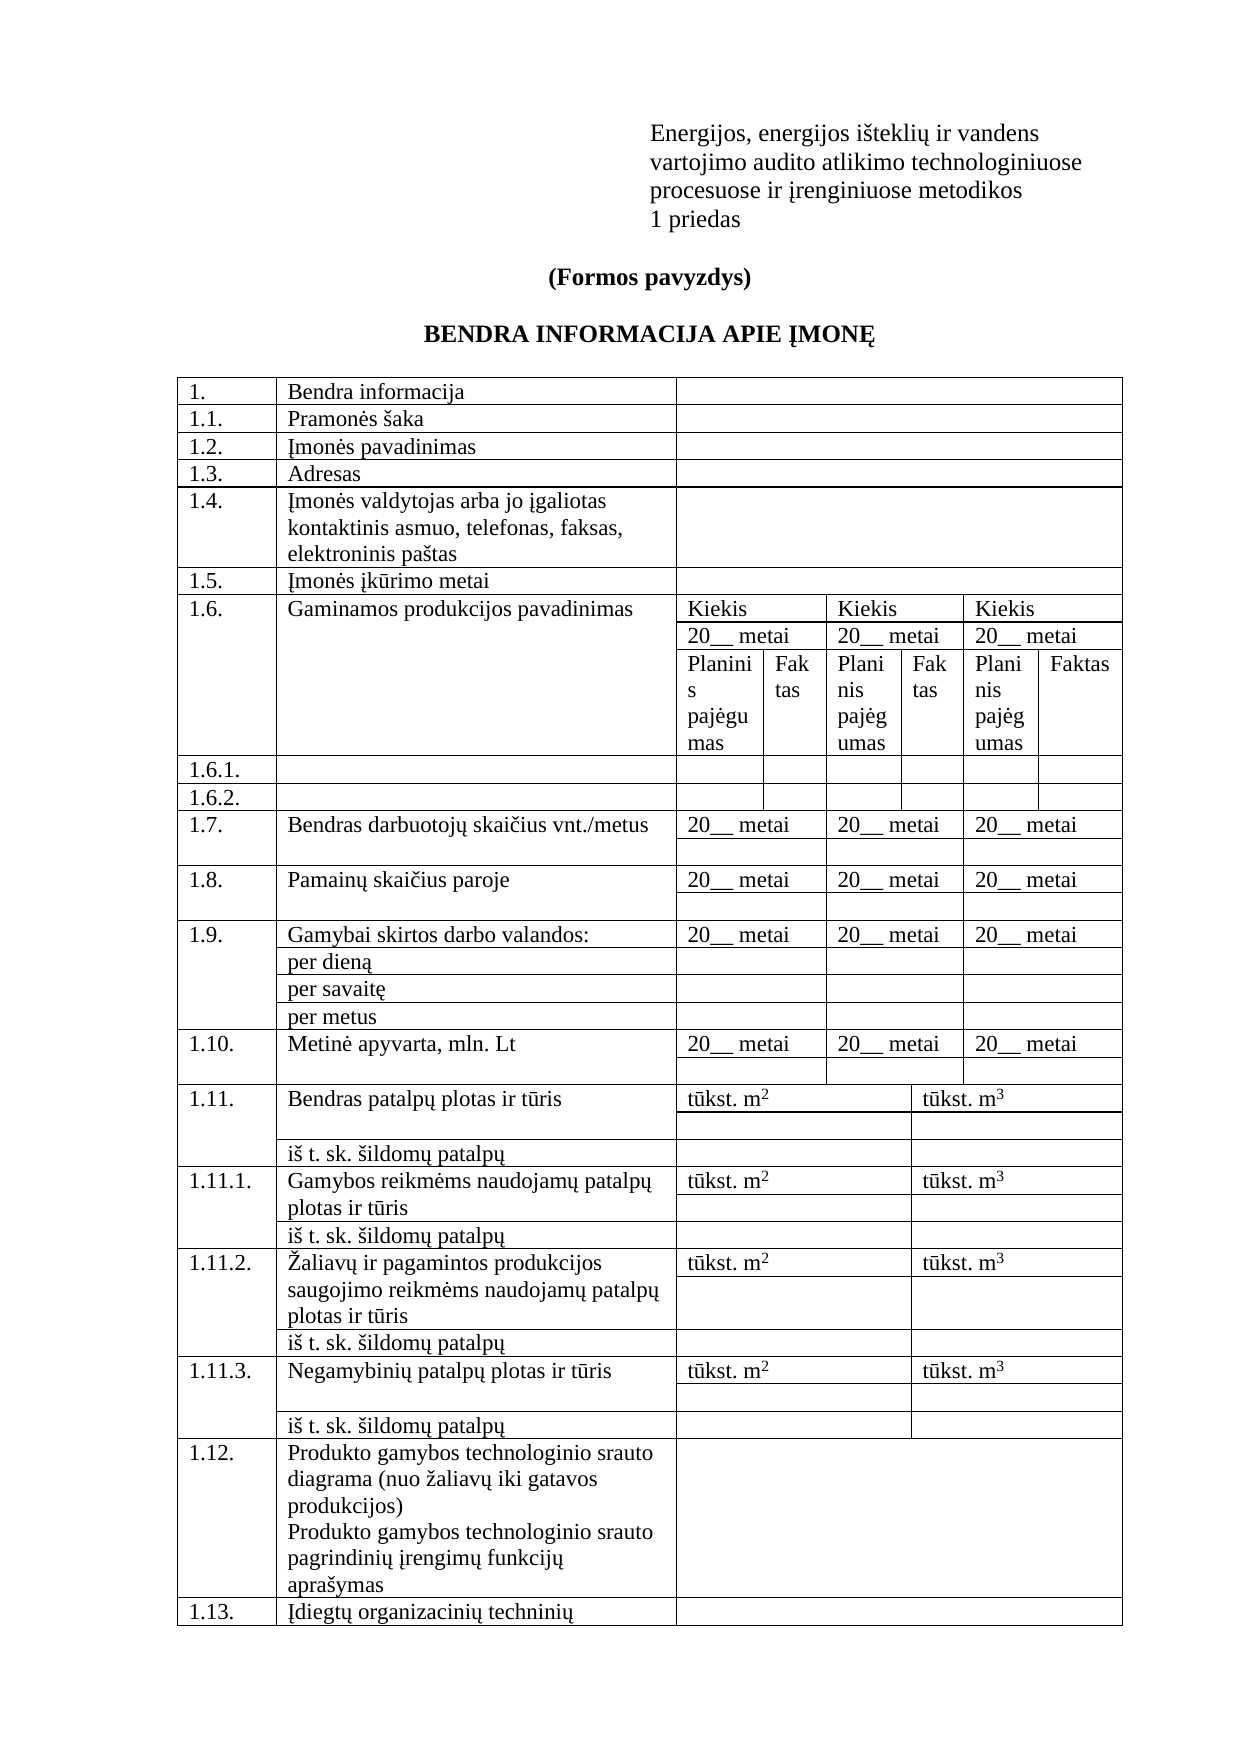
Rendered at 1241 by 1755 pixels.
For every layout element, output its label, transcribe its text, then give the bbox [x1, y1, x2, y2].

table_cell 1.11. [178, 1085, 276, 1166]
table_cell [827, 948, 963, 974]
text (Formos pavyzdys) [177, 262, 1122, 291]
table_cell [277, 784, 676, 810]
table_cell 20__ metai [827, 811, 963, 837]
table_cell [912, 1195, 1122, 1221]
table_cell 1.11.1. [178, 1167, 276, 1248]
table_cell [677, 1277, 911, 1328]
table_cell [1039, 784, 1122, 810]
table_cell [677, 893, 826, 919]
table_cell Pamainų skaičius paroje [277, 866, 676, 919]
table_cell 1.4. [178, 488, 276, 567]
table_cell [902, 756, 963, 783]
table_cell 20__ metai [964, 921, 1122, 947]
table_cell [764, 756, 826, 783]
table_cell Planinis pajėgumas [677, 650, 763, 755]
table_cell Planinis pajėgumas [827, 650, 901, 755]
table_cell Įdiegtų organizacinių techninių [277, 1598, 676, 1624]
table_cell iš t. sk. šildomų patalpų [277, 1140, 676, 1166]
table_cell tūkst. m3 [912, 1249, 1122, 1276]
table_cell [677, 405, 1122, 432]
text vartojimo audito atlikimo technologiniuose [649, 147, 1122, 176]
table_cell [677, 1222, 911, 1248]
table_cell 1.3. [178, 460, 276, 486]
table_cell [677, 839, 826, 865]
table_cell 20__ metai [827, 866, 963, 892]
table_cell 1.13. [178, 1598, 276, 1624]
table_cell Bendras patalpų plotas ir tūris [277, 1085, 676, 1139]
table_cell Gaminamos produkcijos pavadinimas [277, 595, 676, 755]
table_cell [964, 756, 1038, 783]
table_cell Produkto gamybos technologinio srauto diagrama (nuo žaliavų iki gatavos produkcijos) Produkto gamybos technologinio srauto pagrindinių įrengimų funkcijų aprašymas [277, 1439, 676, 1597]
table_cell iš t. sk. šildomų patalpų [277, 1330, 676, 1356]
table_cell Gamybai skirtos darbo valandos: [277, 921, 676, 947]
table_cell tūkst. m2 [677, 1357, 911, 1383]
table_cell 1.1. [178, 405, 276, 432]
table_cell 1.10. [178, 1030, 276, 1084]
table_cell 1.12. [178, 1439, 276, 1597]
table_cell 20__ metai [964, 1030, 1122, 1057]
table_cell tūkst. m2 [677, 1249, 911, 1276]
table_cell 20__ metai [677, 623, 826, 649]
table_cell Pramonės šaka [277, 405, 676, 432]
table_cell [902, 784, 963, 810]
table_cell [827, 893, 963, 919]
table_cell [827, 839, 963, 865]
table_cell [677, 1412, 911, 1438]
table_cell 1.5. [178, 568, 276, 594]
table_cell [964, 1058, 1122, 1084]
text BENDRA INFORMACIJA APIE ĮMONĘ [177, 319, 1122, 348]
table_cell 20__ metai [677, 921, 826, 947]
table_cell [964, 893, 1122, 919]
table_cell [677, 975, 826, 1002]
table_cell [964, 784, 1038, 810]
table_cell 20__ metai [827, 921, 963, 947]
text 1 priedas [649, 204, 1122, 233]
table_cell tūkst. m2 [677, 1085, 911, 1111]
table_cell Bendras darbuotojų skaičius vnt./metus [277, 811, 676, 865]
table_cell Gamybos reikmėms naudojamų patalpų plotas ir tūris [277, 1167, 676, 1221]
table_cell Adresas [277, 460, 676, 486]
table_header 1. [178, 378, 276, 404]
table_cell tūkst. m3 [912, 1357, 1122, 1383]
table_cell [912, 1140, 1122, 1166]
table_cell 20__ metai [827, 623, 963, 649]
table_cell 20__ metai [964, 623, 1122, 649]
table_cell [912, 1330, 1122, 1356]
table_cell [677, 948, 826, 974]
table_cell Metinė apyvarta, mln. Lt [277, 1030, 676, 1084]
table_cell 1.6. [178, 595, 276, 755]
table_cell [677, 1598, 1122, 1624]
table_cell [764, 784, 826, 810]
table_cell Kiekis [827, 595, 963, 621]
table_cell [912, 1277, 1122, 1328]
table_cell iš t. sk. šildomų patalpų [277, 1412, 676, 1438]
table_cell [964, 1003, 1122, 1029]
table_cell Faktas [1039, 650, 1122, 755]
table_cell Kiekis [964, 595, 1122, 621]
table_cell Kiekis [677, 595, 826, 621]
table_cell 1.8. [178, 866, 276, 919]
table_cell [912, 1384, 1122, 1411]
table_cell 20__ metai [677, 866, 826, 892]
table_cell Įmonės valdytojas arba jo įgaliotas kontaktinis asmuo, telefonas, faksas, elektroninis paštas [277, 488, 676, 567]
table_cell [827, 975, 963, 1002]
table_cell [677, 1439, 1122, 1597]
table_cell Faktas [764, 650, 826, 755]
table_cell [964, 975, 1122, 1002]
table_cell per dieną [277, 948, 676, 974]
table_cell [677, 1058, 826, 1084]
table_cell Žaliavų ir pagamintos produkcijos saugojimo reikmėms naudojamų patalpų plotas ir tūris [277, 1249, 676, 1328]
table_cell [677, 488, 1122, 567]
table_cell 20__ metai [677, 1030, 826, 1057]
table_cell Įmonės pavadinimas [277, 433, 676, 459]
table_cell 20__ metai [964, 866, 1122, 892]
table_cell Negamybinių patalpų plotas ir tūris [277, 1357, 676, 1411]
table_cell tūkst. m3 [912, 1085, 1122, 1111]
table_cell [827, 1058, 963, 1084]
table_cell [677, 1195, 911, 1221]
table_cell [912, 1113, 1122, 1139]
text procesuose ir įrenginiuose metodikos [649, 176, 1122, 204]
table_cell [677, 460, 1122, 486]
table_cell 1.9. [178, 921, 276, 1029]
table_cell 1.7. [178, 811, 276, 865]
table_cell [677, 1003, 826, 1029]
table_cell Faktas [902, 650, 963, 755]
table_header Bendra informacija [277, 378, 676, 404]
table_cell [827, 756, 901, 783]
table_cell [677, 784, 763, 810]
table_cell tūkst. m2 [677, 1167, 911, 1193]
text Energijos, energijos išteklių ir vandens [650, 118, 1122, 147]
table_cell iš t. sk. šildomų patalpų [277, 1222, 676, 1248]
table_cell [677, 1330, 911, 1356]
table_cell [1039, 756, 1122, 783]
table_cell per savaitę [277, 975, 676, 1002]
table_cell [277, 756, 676, 783]
table_cell 1.6.1. [178, 756, 276, 783]
table_cell [964, 839, 1122, 865]
table_cell tūkst. m3 [912, 1167, 1122, 1193]
table_cell [677, 1113, 911, 1139]
table_cell per metus [277, 1003, 676, 1029]
table_header [677, 378, 1122, 404]
table_cell [827, 1003, 963, 1029]
table_cell [912, 1222, 1122, 1248]
table_cell 20__ metai [964, 811, 1122, 837]
table_cell [964, 948, 1122, 974]
table_cell 1.11.2. [178, 1249, 276, 1356]
table_cell 1.11.3. [178, 1357, 276, 1438]
table_cell [677, 756, 763, 783]
table_cell [677, 568, 1122, 594]
table_cell [677, 1384, 911, 1411]
table_cell Planinis pajėgumas [964, 650, 1038, 755]
table_cell [677, 433, 1122, 459]
table_cell 20__ metai [827, 1030, 963, 1057]
table_cell 20__ metai [677, 811, 826, 837]
table_cell Įmonės įkūrimo metai [277, 568, 676, 594]
table_cell 1.2. [178, 433, 276, 459]
table_cell [912, 1412, 1122, 1438]
table_cell 1.6.2. [178, 784, 276, 810]
table_cell [827, 784, 901, 810]
table_cell [677, 1140, 911, 1166]
